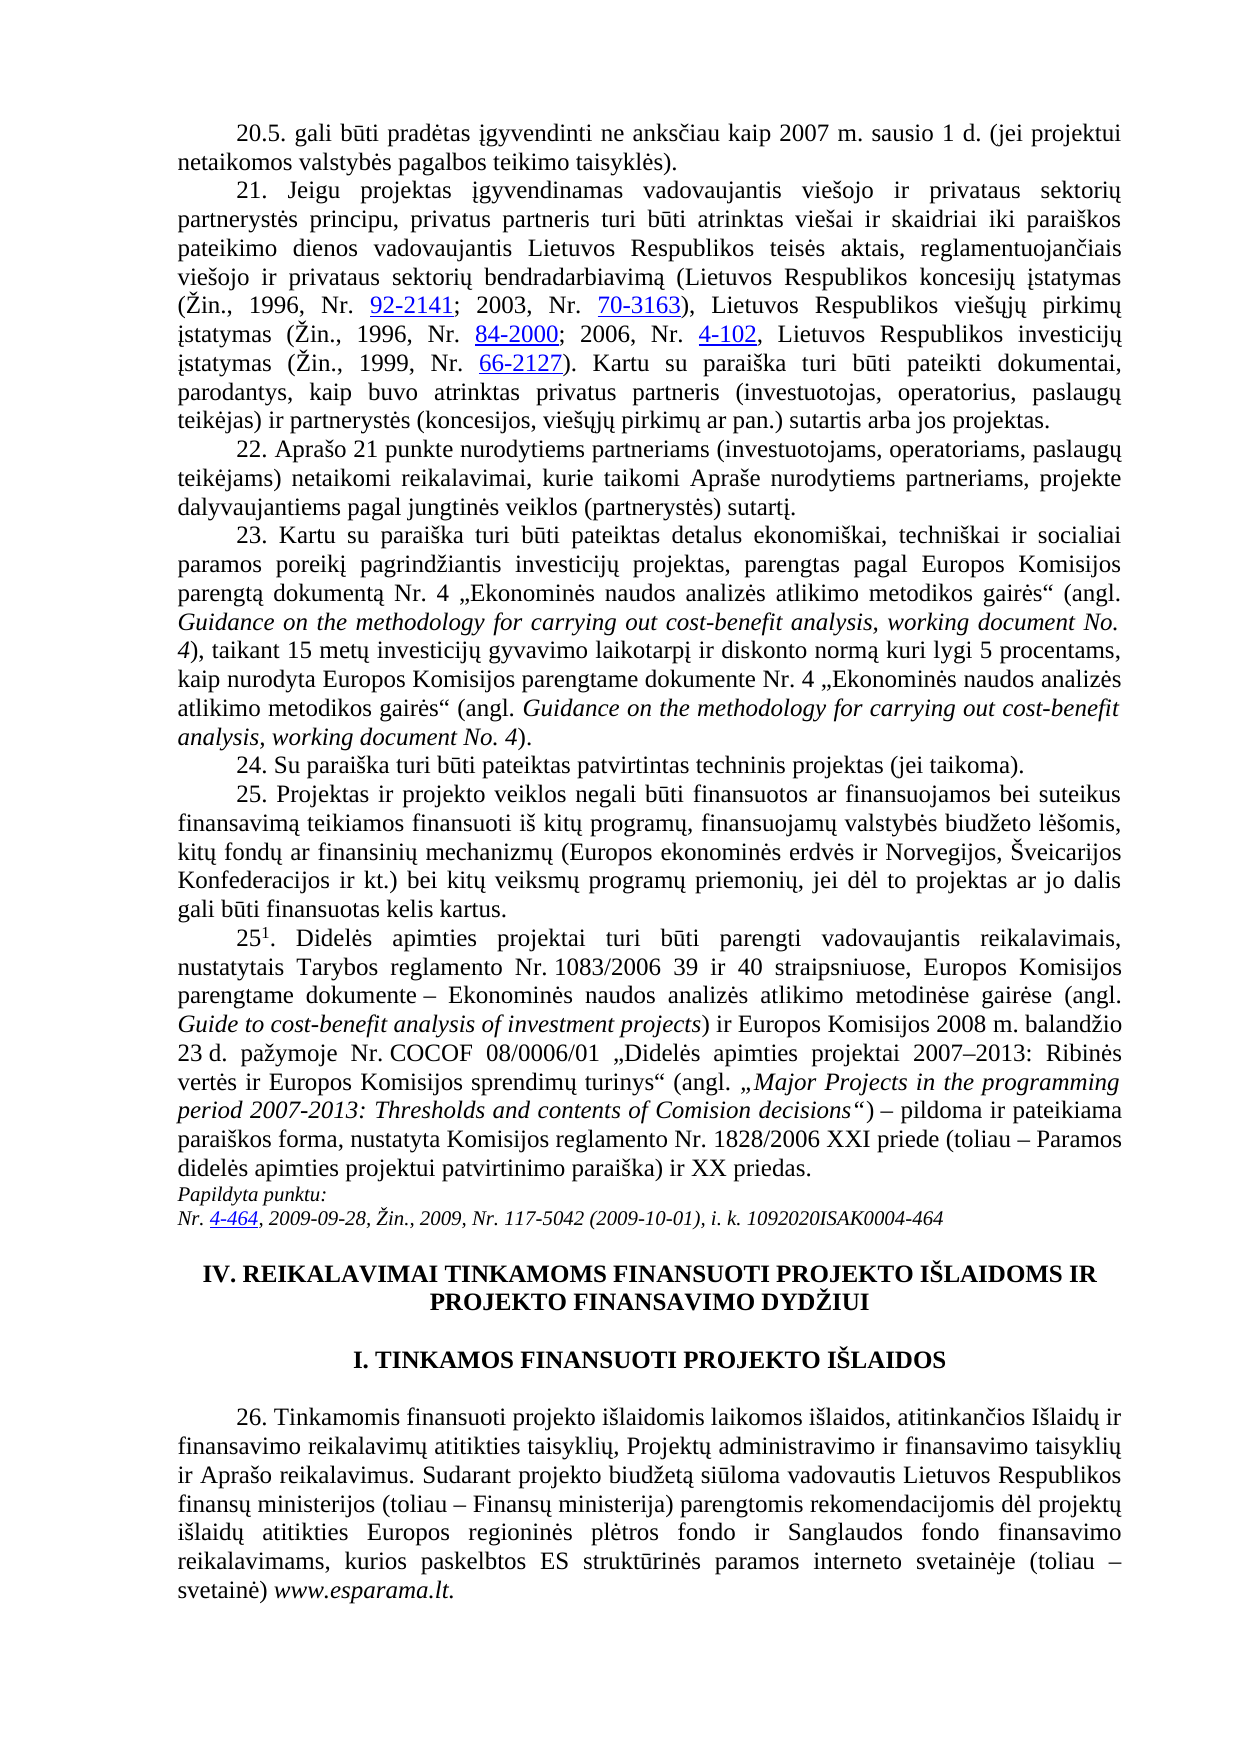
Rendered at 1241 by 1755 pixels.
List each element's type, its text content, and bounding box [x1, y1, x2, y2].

text IV. REIKALAVIMAI TINKAMOMS FINANSUOTI PROJEKTO IŠLAIDOMS IR PROJEKTO FINANSAVIMO DYDŽIUI [177, 1259, 1122, 1316]
text Papildyta punktu: [177, 1182, 1122, 1206]
text Nr. 4-464, 2009-09-28, Žin., 2009, Nr. 117-5042 (2009-10-01), i. k. 1092020ISAK0004-464 [177, 1206, 1122, 1230]
text I. TINKAMOS FINANSUOTI PROJEKTO IŠLAIDOS [177, 1345, 1122, 1374]
text 24. Su paraiška turi būti pateiktas patvirtintas techninis projektas (jei taikoma). [177, 751, 1122, 779]
text 26. Tinkamomis finansuoti projekto išlaidomis laikomos išlaidos, atitinkančios Išlaidų ir finansavimo reikalavimų atitikties taisyklių, Projektų administravimo ir finansavimo taisyklių ir Aprašo reikalavimus. Sudarant projekto biudžetą siūloma vadovautis Lietuvos Respublikos finansų ministerijos (toliau – Finansų ministerija) parengtomis rekomendacijomis dėl projektų išlaidų atitikties Europos regioninės plėtros fondo ir Sanglaudos fondo finansavimo reikalavimams, kurios paskelbtos ES struktūrinės paramos interneto svetainėje (toliau – svetainė) www.esparama.lt. [177, 1402, 1122, 1604]
text 251. Didelės apimties projektai turi būti parengti vadovaujantis reikalavimais, nustatytais Tarybos reglamento Nr. 1083/2006 39 ir 40 straipsniuose, Europos Komisijos parengtame dokumente – Ekonominės naudos analizės atlikimo metodinėse gairėse (angl. Guide to cost-benefit analysis of investment projects) ir Europos Komisijos 2008 m. balandžio 23 d. pažymoje Nr. COCOF 08/0006/01 „Didelės apimties projektai 2007–2013: Ribinės vertės ir Europos Komisijos sprendimų turinys“ (angl. „Major Projects in the programming period 2007-2013: Thresholds and contents of Comision decisions“) – pildoma ir pateikiama paraiškos forma, nustatyta Komisijos reglamento Nr. 1828/2006 XXI priede (toliau – Paramos didelės apimties projektui patvirtinimo paraiška) ir XX priedas. [177, 923, 1122, 1182]
text 22. Aprašo 21 punkte nurodytiems partneriams (investuotojams, operatoriams, paslaugų teikėjams) netaikomi reikalavimai, kurie taikomi Apraše nurodytiems partneriams, projekte dalyvaujantiems pagal jungtinės veiklos (partnerystės) sutartį. [177, 434, 1122, 521]
text 23. Kartu su paraiška turi būti pateiktas detalus ekonomiškai, techniškai ir socialiai paramos poreikį pagrindžiantis investicijų projektas, parengtas pagal Europos Komisijos parengtą dokumentą Nr. 4 „Ekonominės naudos analizės atlikimo metodikos gairės“ (angl. Guidance on the methodology for carrying out cost-benefit analysis, working document No. 4), taikant 15 metų investicijų gyvavimo laikotarpį ir diskonto normą kuri lygi 5 procentams, kaip nurodyta Europos Komisijos parengtame dokumente Nr. 4 „Ekonominės naudos analizės atlikimo metodikos gairės“ (angl. Guidance on the methodology for carrying out cost-benefit analysis, working document No. 4). [177, 521, 1122, 751]
text 25. Projektas ir projekto veiklos negali būti finansuotos ar finansuojamos bei suteikus finansavimą teikiamos finansuoti iš kitų programų, finansuojamų valstybės biudžeto lėšomis, kitų fondų ar finansinių mechanizmų (Europos ekonominės erdvės ir Norvegijos, Šveicarijos Konfederacijos ir kt.) bei kitų veiksmų programų priemonių, jei dėl to projektas ar jo dalis gali būti finansuotas kelis kartus. [177, 779, 1122, 923]
text 21. Jeigu projektas įgyvendinamas vadovaujantis viešojo ir privataus sektorių partnerystės principu, privatus partneris turi būti atrinktas viešai ir skaidriai iki paraiškos pateikimo dienos vadovaujantis Lietuvos Respublikos teisės aktais, reglamentuojančiais viešojo ir privataus sektorių bendradarbiavimą (Lietuvos Respublikos koncesijų įstatymas (Žin., 1996, Nr. 92-2141; 2003, Nr. 70-3163), Lietuvos Respublikos viešųjų pirkimų įstatymas (Žin., 1996, Nr. 84-2000; 2006, Nr. 4-102, Lietuvos Respublikos investicijų įstatymas (Žin., 1999, Nr. 66-2127). Kartu su paraiška turi būti pateikti dokumentai, parodantys, kaip buvo atrinktas privatus partneris (investuotojas, operatorius, paslaugų teikėjas) ir partnerystės (koncesijos, viešųjų pirkimų ar pan.) sutartis arba jos projektas. [177, 176, 1122, 434]
text 20.5. gali būti pradėtas įgyvendinti ne anksčiau kaip 2007 m. sausio 1 d. (jei projektui netaikomos valstybės pagalbos teikimo taisyklės). [177, 118, 1122, 176]
